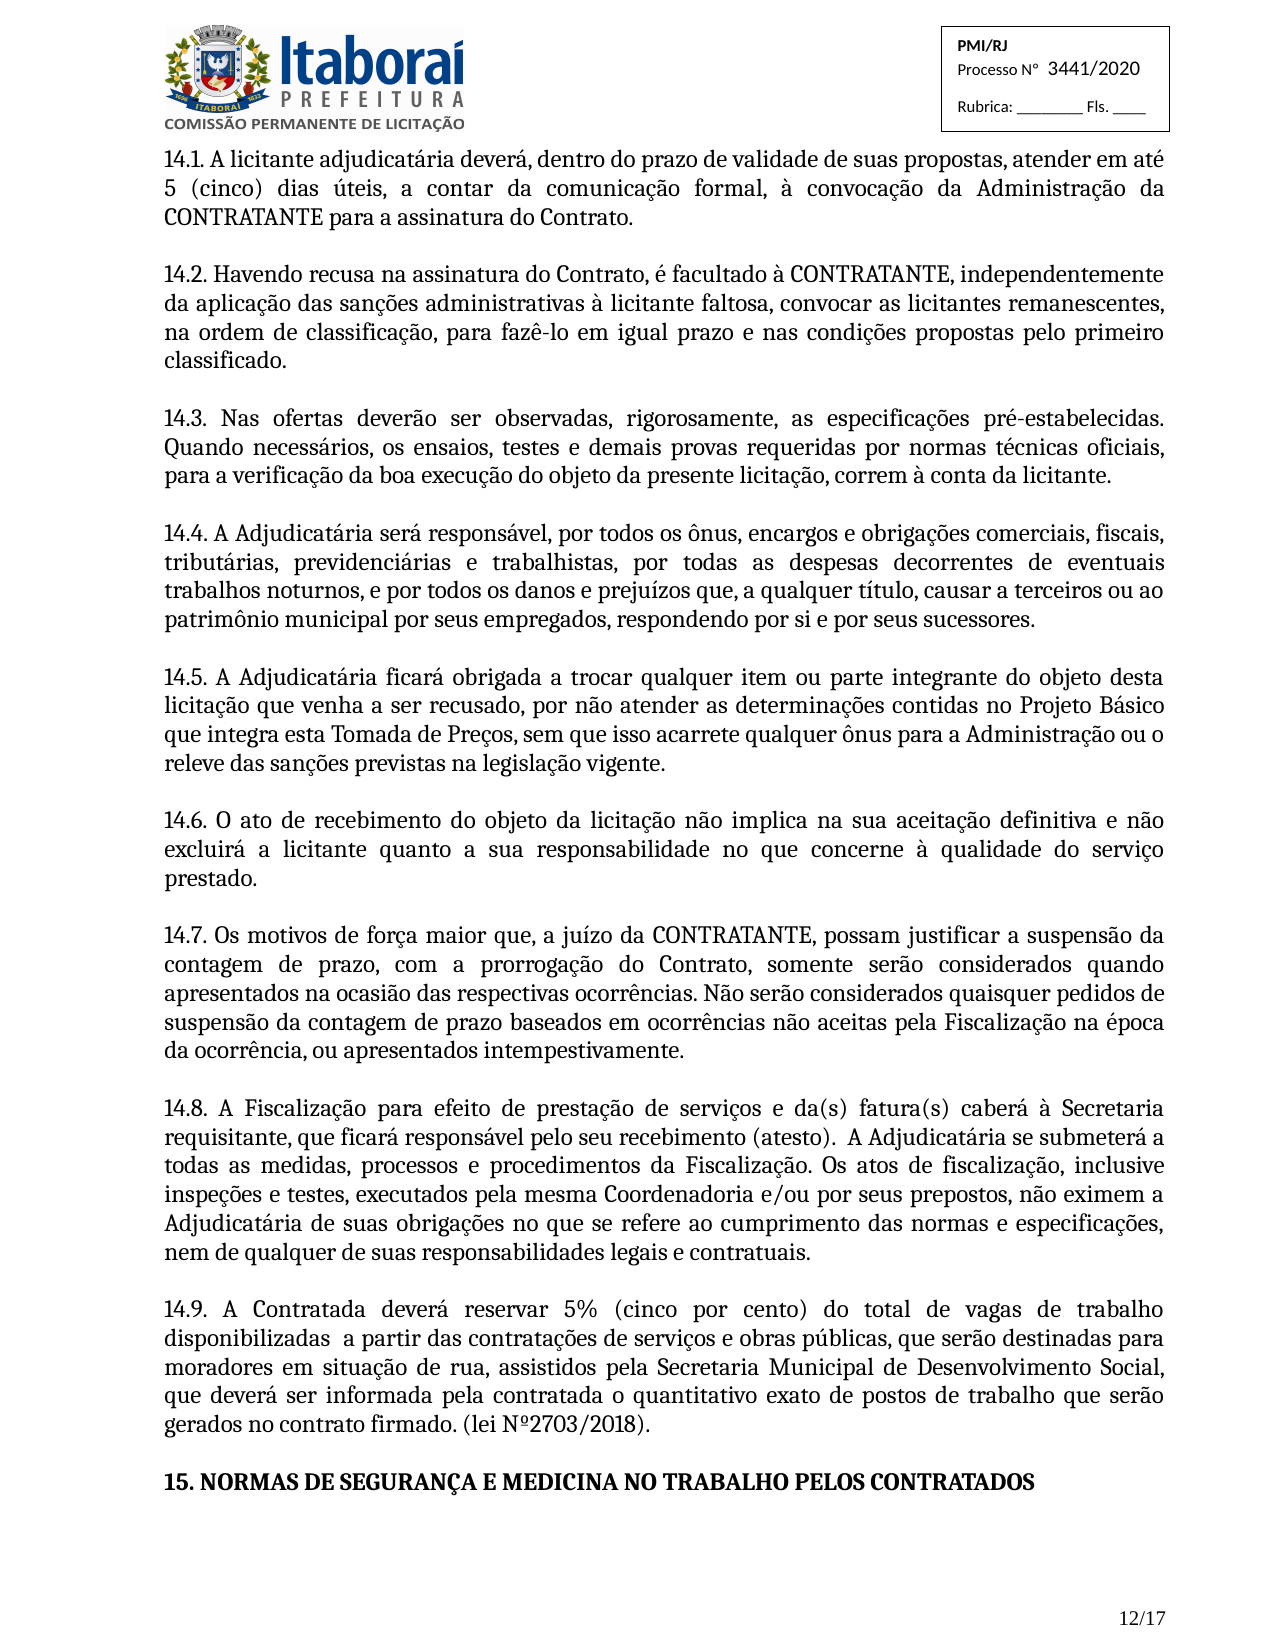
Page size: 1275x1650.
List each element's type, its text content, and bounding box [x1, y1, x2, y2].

text 14.4. A Adjudicatária será responsável, por todos os ônus, encargos e obrigações comerciais, fiscais, tributárias, previdenciárias e trabalhistas, por todas as despesas decorrentes de eventuais trabalhos noturnos, e por todos os danos e prejuízos que, a qualquer título, causar a terceiros ou ao patrimônio municipal por seus empregados, respondendo por si e por seus sucessores. [164, 519, 1166, 634]
text 14.6. O ato de recebimento do objeto da licitação não implica na sua aceitação definitiva e não excluirá a licitante quanto a sua responsabilidade no que concerne à qualidade do serviço prestado. [164, 806, 1166, 893]
text 14.5. A Adjudicatária ficará obrigada a trocar qualquer item ou parte integrante do objeto desta licitação que venha a ser recusado, por não atender as determinações contidas no Projeto Básico que integra esta Tomada de Preços, sem que isso acarrete qualquer ônus para a Administração ou o releve das sanções previstas na legislação vigente. [164, 663, 1166, 778]
text 14.7. Os motivos de força maior que, a juízo da CONTRATANTE, possam justificar a suspensão da contagem de prazo, com a prorrogação do Contrato, somente serão considerados quando apresentados na ocasião das respectivas ocorrências. Não serão considerados quaisquer pedidos de suspensão da contagem de prazo baseados em ocorrências não aceitas pela Fiscalização na época da ocorrência, ou apresentados intempestivamente. [164, 921, 1166, 1065]
text 14.9. A Contratada deverá reservar 5% (cinco por cento) do total de vagas de trabalho disponibilizadas a partir das contratações de serviços e obras públicas, que serão destinadas para moradores em situação de rua, assistidos pela Secretaria Municipal de Desenvolvimento Social, que deverá ser informada pela contratada o quantitativo exato de postos de trabalho que serão gerados no contrato firmado. (lei Nº2703/2018). [164, 1295, 1166, 1439]
text 15. NORMAS DE SEGURANÇA E MEDICINA NO TRABALHO PELOS CONTRATADOS [164, 1468, 1166, 1496]
text 14.8. A Fiscalização para efeito de prestação de serviços e da(s) fatura(s) caberá à Secretaria requisitante, que ficará responsável pelo seu recebimento (atesto). A Adjudicatária se submeterá a todas as medidas, processos e procedimentos da Fiscalização. Os atos de fiscalização, inclusive inspeções e testes, executados pela mesma Coordenadoria e/ou por seus prepostos, não eximem a Adjudicatária de suas obrigações no que se refere ao cumprimento das normas e especificações, nem de qualquer de suas responsabilidades legais e contratuais. [164, 1094, 1166, 1266]
text 14.2. Havendo recusa na assinatura do Contrato, é facultado à CONTRATANTE, independentemente da aplicação das sanções administrativas à licitante faltosa, convocar as licitantes remanescentes, na ordem de classificação, para fazê-lo em igual prazo e nas condições propostas pelo primeiro classificado. [164, 260, 1166, 375]
text 14.1. A licitante adjudicatária deverá, dentro do prazo de validade de suas propostas, atender em até 5 (cinco) dias úteis, a contar da comunicação formal, à convocação da Administração da CONTRATANTE para a assinatura do Contrato. [164, 145, 1166, 231]
picture [165, 25, 465, 133]
text 14.3. Nas ofertas deverão ser observadas, rigorosamente, as especificações pré-estabelecidas. Quando necessários, os ensaios, testes e demais provas requeridas por normas técnicas oficiais, para a verificação da boa execução do objeto da presente licitação, correm à conta da licitante. [164, 404, 1166, 490]
